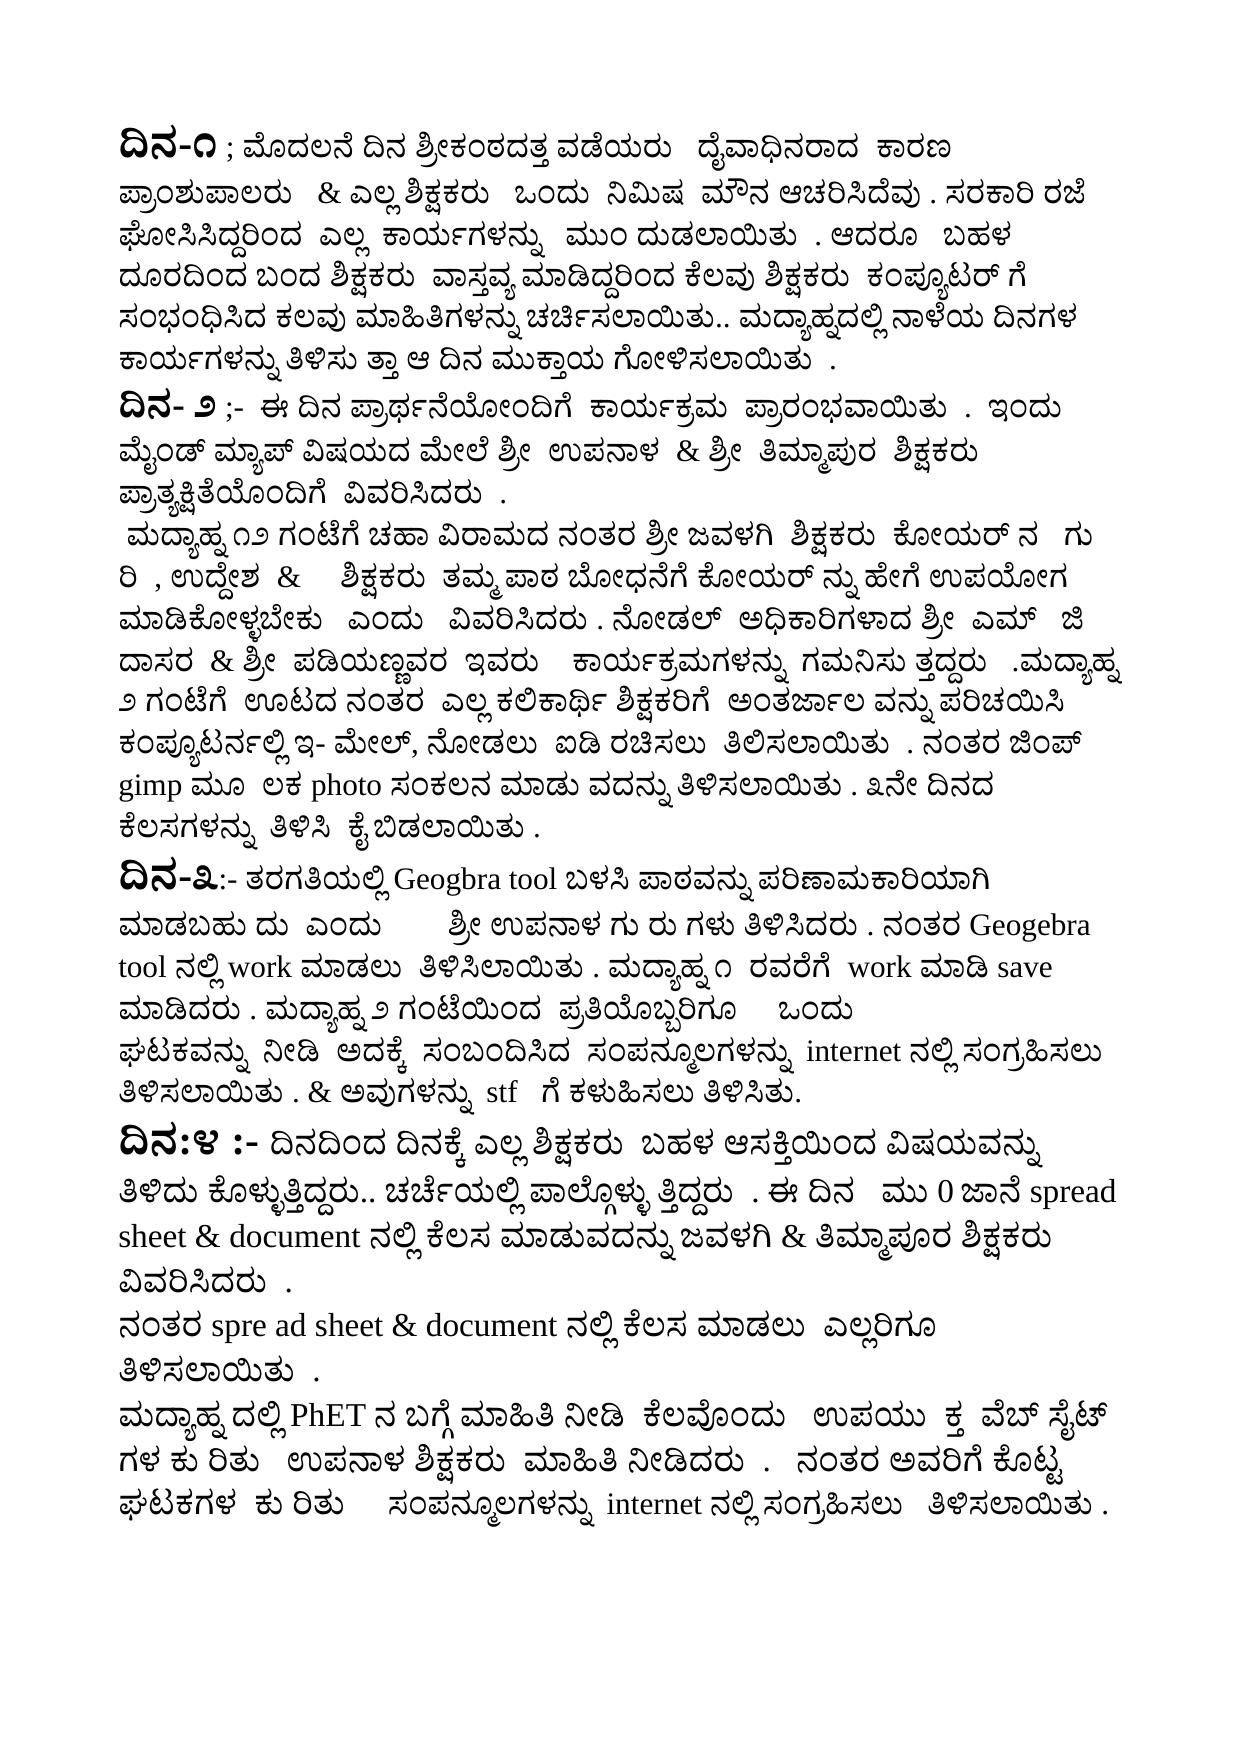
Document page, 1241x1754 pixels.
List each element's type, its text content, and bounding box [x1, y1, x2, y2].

text ದಿನ-೩:- ತರಗತಿಯಲ್ಲಿ Geogbra tool ಬಳಸಿ ಪಾಠವನ್ನು ಪರಿಣಾಮಕಾರಿಯಾಗಿ ಮಾಡಬಹು ದು ಎಂದು ಶ್ರೀ ಉಪನಾಳ ಗು ರು ಗಳು ತಿಳಿಸಿದರು . ನಂತರ Geogebra tool ನಲ್ಲಿ work ಮಾಡಲು ತಿಳಿಸಿಲಾಯಿತು . ಮದ್ಯಾಹ್ನ ೧ ರವರೆಗೆ work ಮಾಡಿ save ಮಾಡಿದರು . ಮದ್ಯಾಹ್ನ ೨ ಗಂಟೆಯಿಂದ ಪ್ರತಿಯೊಬ್ಬರಿಗೂ ಒಂದು [118, 850, 1122, 1032]
text ದಿನ:೪ :- ದಿನದಿಂದ ದಿನಕ್ಕೆ ಎಲ್ಲ ಶಿಕ್ಷಕರು ಬಹಳ ಆಸಕ್ತಿಯಿಂದ ವಿಷಯವನ್ನು ತಿಳಿದು ಕೊಳ್ಳುತ್ತಿದ್ದರು.. ಚರ್ಚೆಯಲ್ಲಿ ಪಾಲ್ಗೊಳ್ಳು ತ್ತಿದ್ದರು . ಈ ದಿನ ಮು 0ಜಾನೆ spread sheet & document ನಲ್ಲಿ ಕೆಲಸ ಮಾಡುವದನ್ನು ಜವಳಗಿ & ತಿಮ್ಮಾಪೂರ ಶಿಕ್ಷಕರು ವಿವರಿಸಿದರು . [118, 1116, 1122, 1306]
text ದಿನ- ೨ ;- ಈ ದಿನ ಪ್ರಾರ್ಥನೆಯೋಂದಿಗೆ ಕಾರ್ಯಕ್ರಮ ಪ್ರಾರಂಭವಾಯಿತು . ಇಂದು ಮೈಂಡ್ ಮ್ಯಾಪ್ ವಿಷಯದ ಮೇಲೆ ಶ್ರೀ ಉಪನಾಳ & ಶ್ರೀ ತಿಮ್ಮಾಪುರ ಶಿಕ್ಷಕರು ಪ್ರಾತ್ಯಕ್ಷಿತೆಯೊಂದಿಗೆ ವಿವರಿಸಿದರು . [118, 382, 1122, 516]
text ದಿನ-೧ ; ಮೊದಲನೆ ದಿನ ಶ್ರೀಕಂಠದತ್ತ ವಡೆಯರು ದೈವಾಧಿನರಾದ ಕಾರಣ ಪ್ರಾಂಶುಪಾಲರು & ಎಲ್ಲ ಶಿಕ್ಷಕರು ಒಂದು ನಿಮಿಷ ಮೌನ ಆಚರಿಸಿದೆವು . ಸರಕಾರಿ ರಜೆ ಘೋಸಿಸಿದ್ದರಿಂದ ಎಲ್ಲ ಕಾರ್ಯಗಳನ್ನು ಮುಂ ದುಡಲಾಯಿತು . ಆದರೂ ಬಹಳ ದೂರದಿಂದ ಬಂದ ಶಿಕ್ಷಕರು ವಾಸ್ತವ್ಯ ಮಾಡಿದ್ದರಿಂದ ಕೆಲವು ಶಿಕ್ಷಕರು ಕಂಪ್ಯೂಟರ್ ಗೆ ಸಂಭಂಧಿಸಿದ ಕಲವು ಮಾಹಿತಿಗಳನ್ನು ಚರ್ಚಿಸಲಾಯಿತು.. ಮದ್ಯಾಹ್ನದಲ್ಲಿ ನಾಳೆಯ ದಿನಗಳ ಕಾರ್ಯಗಳನ್ನು ತಿಳಿಸು ತ್ತಾ ಆ ದಿನ ಮುಕ್ತಾಯ ಗೋಳಿಸಲಾಯಿತು . [118, 118, 1122, 382]
text ನಂತರ spre ad sheet & document ನಲ್ಲಿ ಕೆಲಸ ಮಾಡಲು ಎಲ್ಲರಿಗೂ ತಿಳಿಸಲಾಯಿತು . [118, 1306, 1122, 1395]
text ಮದ್ಯಾಹ್ನ ದಲ್ಲಿ PhET ನ ಬಗ್ಗೆ ಮಾಹಿತಿ ನೀಡಿ ಕೆಲವೊಂದು ಉಪಯು ಕ್ತ ವೆಬ್ ಸೈಟ್ ಗಳ ಕು ರಿತು ಉಪನಾಳ ಶಿಕ್ಷಕರು ಮಾಹಿತಿ ನೀಡಿದರು . ನಂತರ ಅವರಿಗೆ ಕೊಟ್ಟ ಘಟಕಗಳ ಕು ರಿತು ಸಂಪನ್ಮೂಲಗಳನ್ನು internet ನಲ್ಲಿ ಸಂಗ್ರಹಿಸಲು ತಿಳಿಸಲಾಯಿತು . [118, 1395, 1122, 1528]
text ಮದ್ಯಾಹ್ನ ೧೨ ಗಂಟೆಗೆ ಚಹಾ ವಿರಾಮದ ನಂತರ ಶ್ರೀ ಜವಳಗಿ ಶಿಕ್ಷಕರು ಕೋಯರ್ ನ ಗು ರಿ , ಉದ್ದೇಶ & ಶಿಕ್ಷಕರು ತಮ್ಮ ಪಾಠ ಬೋಧನೆಗೆ ಕೋಯರ್ ನ್ನು ಹೇಗೆ ಉಪಯೋಗ ಮಾಡಿಕೋಳ್ಳಬೇಕು ಎಂದು ವಿವರಿಸಿದರು . ನೋಡಲ್ ಅಧಿಕಾರಿಗಳಾದ ಶ್ರೀ ಎಮ್ ಜಿ ದಾಸರ & ಶ್ರೀ ಪಡಿಯಣ್ಣವರ ಇವರು ಕಾರ್ಯಕ್ರಮಗಳನ್ನು ಗಮನಿಸು ತ್ತದ್ದರು .ಮದ್ಯಾಹ್ನ ೨ ಗಂಟೆಗೆ ಊಟದ ನಂತರ ಎಲ್ಲ ಕಲಿಕಾರ್ಥಿ ಶಿಕ್ಷಕರಿಗೆ ಅಂತರ್ಜಾಲ ವನ್ನು ಪರಿಚಯಿಸಿ ಕಂಪ್ಯೂಟರ್ನಲ್ಲಿ ಇ- ಮೇಲ್, ನೋಡಲು ಐಡಿ ರಚಿಸಲು ತಿಲಿಸಲಾಯಿತು . ನಂತರ ಜಿಂಪ್ gimp ಮೂ ಲಕ photo ಸಂಕಲನ ಮಾಡು ವದನ್ನು ತಿಳಿಸಲಾಯಿತು . ೩ನೇ ದಿನದ ಕೆಲಸಗಳನ್ನು ತಿಳಿಸಿ ಕೈ ಬಿಡಲಾಯಿತು . [118, 516, 1122, 850]
text ಘಟಕವನ್ನು ನೀಡಿ ಅದಕ್ಕೆ ಸಂಬಂದಿಸಿದ ಸಂಪನ್ಮೂಲಗಳನ್ನು internet ನಲ್ಲಿ ಸಂಗ್ರಹಿಸಲು ತಿಳಿಸಲಾಯಿತು . & ಅವುಗಳನ್ನು stf ಗೆ ಕಳುಹಿಸಲು ತಿಳಿಸಿತು. [118, 1032, 1122, 1116]
